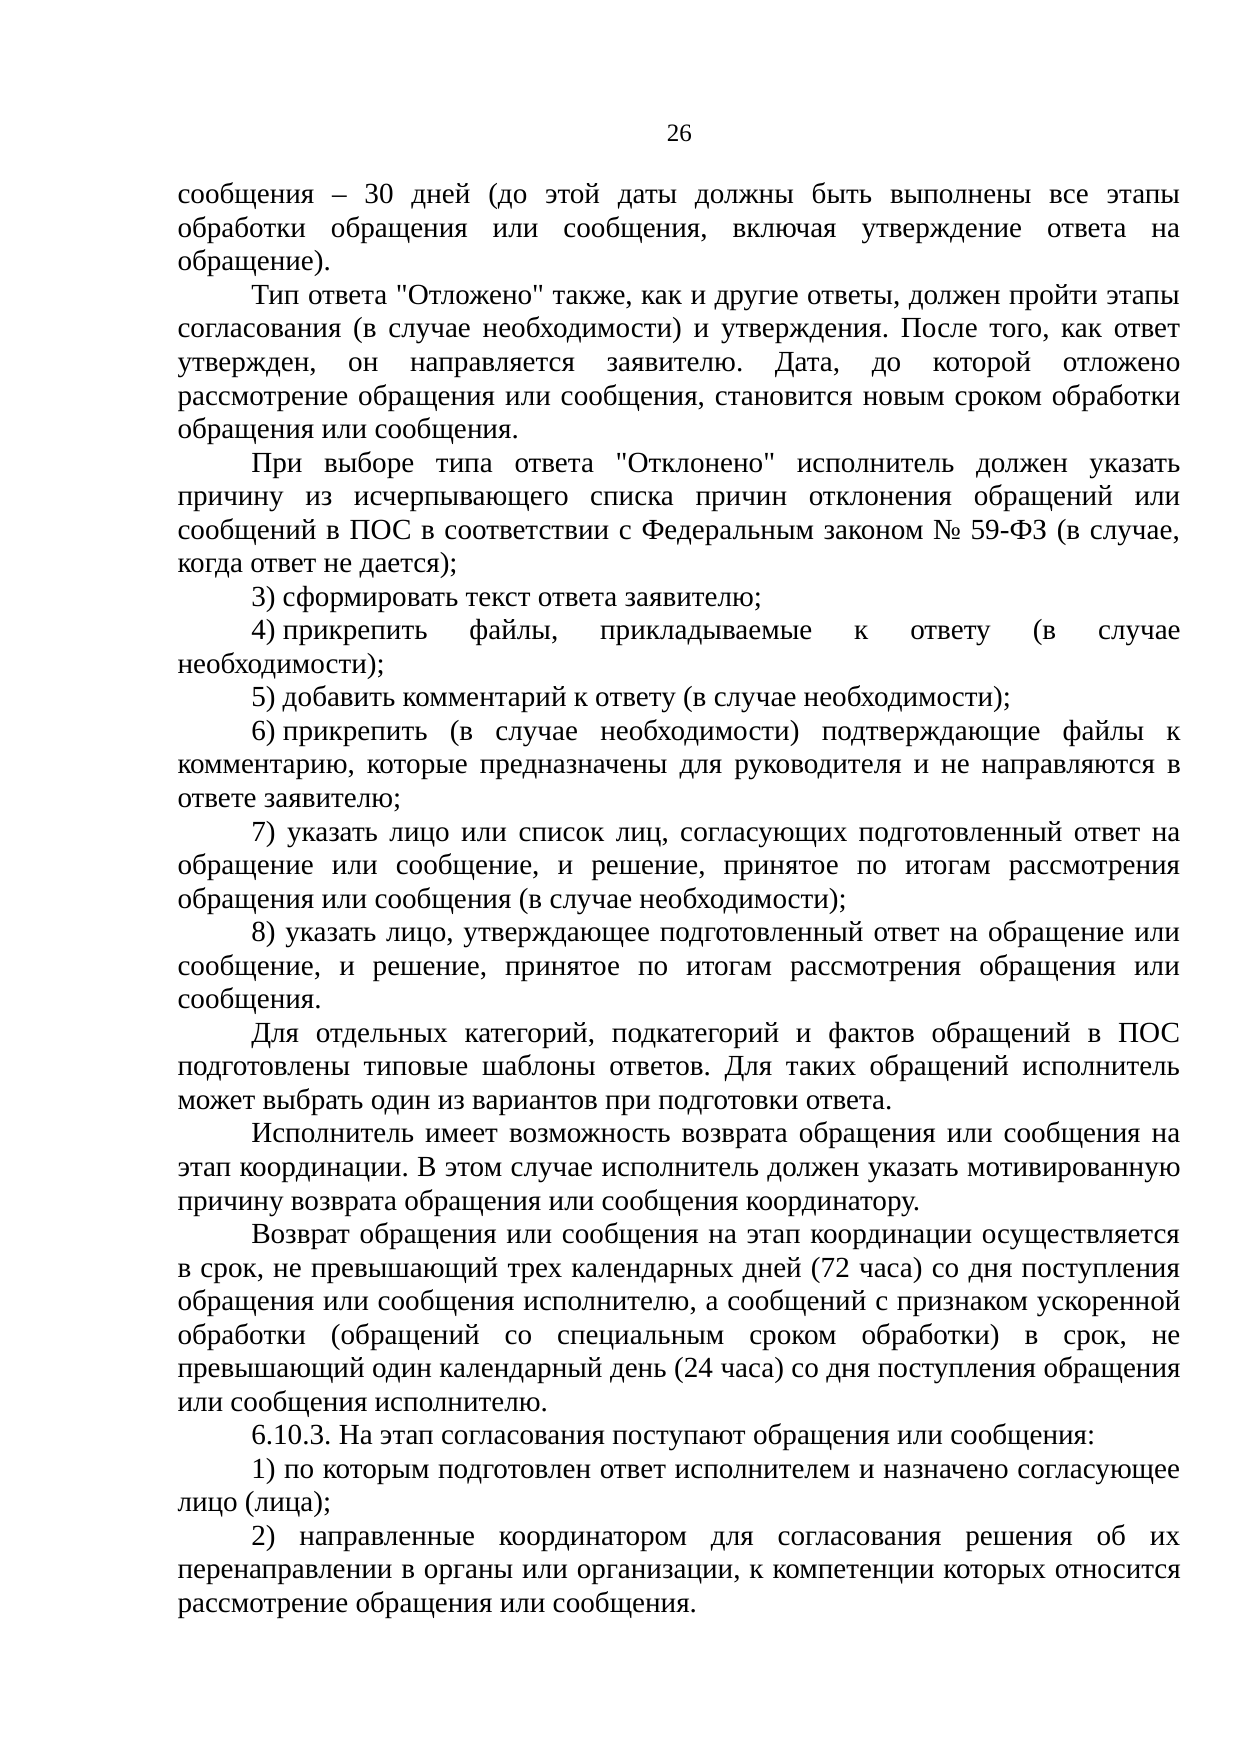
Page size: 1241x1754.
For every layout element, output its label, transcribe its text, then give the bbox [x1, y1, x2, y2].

text 6) прикрепить (в случае необходимости) подтверждающие файлы к комментарию, которые предназначены для руководителя и не направляются в ответе заявителю; [177, 713, 1181, 814]
text 7) указать лицо или список лиц, согласующих подготовленный ответ на обращение или сообщение, и решение, принятое по итогам рассмотрения обращения или сообщения (в случае необходимости); [177, 814, 1181, 914]
text 1) по которым подготовлен ответ исполнителем и назначено согласующее лицо (лица); [177, 1451, 1181, 1518]
text При выборе типа ответа "Отклонено" исполнитель должен указать причину из исчерпывающего списка причин отклонения обращений или сообщений в ПОС в соответствии с Федеральным законом № 59-ФЗ (в случае, когда ответ не дается); [177, 445, 1181, 579]
text 4) прикрепить файлы, прикладываемые к ответу (в случае необходимости); [177, 612, 1181, 679]
text 3) сформировать текст ответа заявителю; [177, 579, 1181, 612]
text Для отдельных категорий, подкатегорий и фактов обращений в ПОС подготовлены типовые шаблоны ответов. Для таких обращений исполнитель может выбрать один из вариантов при подготовки ответа. [177, 1015, 1181, 1116]
text Тип ответа "Отложено" также, как и другие ответы, должен пройти этапы согласования (в случае необходимости) и утверждения. После того, как ответ утвержден, он направляется заявителю. Дата, до которой отложено рассмотрение обращения или сообщения, становится новым сроком обработки обращения или сообщения. [177, 277, 1181, 445]
text Исполнитель имеет возможность возврата обращения или сообщения на этап координации. В этом случае исполнитель должен указать мотивированную причину возврата обращения или сообщения координатору. [177, 1116, 1181, 1216]
text Возврат обращения или сообщения на этап координации осуществляется в срок, не превышающий трех календарных дней (72 часа) со дня поступления обращения или сообщения исполнителю, а сообщений с признаком ускоренной обработки (обращений со специальным сроком обработки) в срок, не превышающий один календарный день (24 часа) со дня поступления обращения или сообщения исполнителю. [177, 1216, 1181, 1417]
text сообщения – 30 дней (до этой даты должны быть выполнены все этапы обработки обращения или сообщения, включая утверждение ответа на обращение). [177, 176, 1181, 277]
text 6.10.3. На этап согласования поступают обращения или сообщения: [177, 1417, 1181, 1451]
text 2) направленные координатором для согласования решения об их перенаправлении в органы или организации, к компетенции которых относится рассмотрение обращения или сообщения. [177, 1518, 1181, 1619]
text 5) добавить комментарий к ответу (в случае необходимости); [177, 679, 1181, 713]
text 8) указать лицо, утверждающее подготовленный ответ на обращение или сообщение, и решение, принятое по итогам рассмотрения обращения или сообщения. [177, 914, 1181, 1015]
